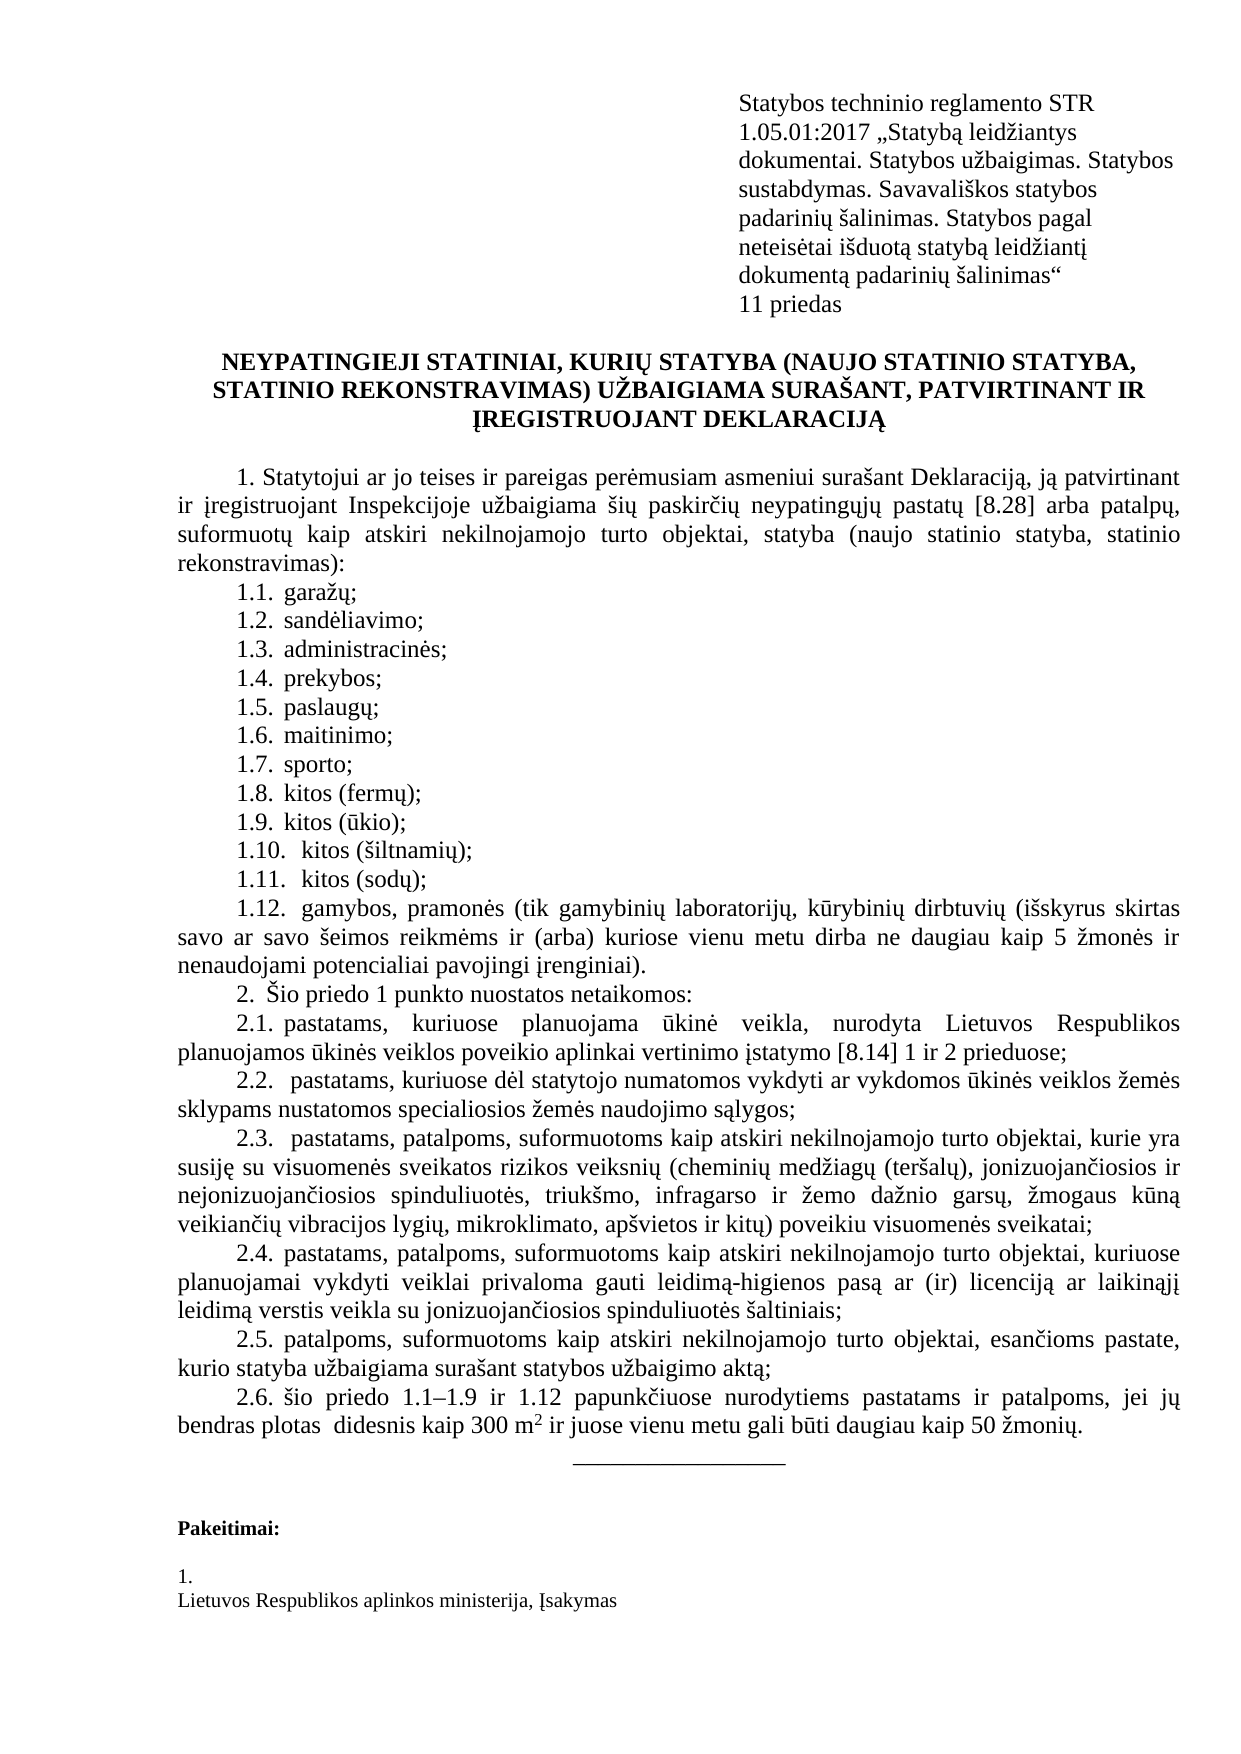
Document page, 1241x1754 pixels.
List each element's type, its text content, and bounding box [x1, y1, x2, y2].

text 1.2. sandėliavimo; [177, 605, 1181, 634]
text 2.1. pastatams, kuriuose planuojama ūkinė veikla, nurodyta Lietuvos Respublikos planuojamos ūkinės veiklos poveikio aplinkai vertinimo įstatymo [8.14] 1 ir 2 prieduose; [177, 1008, 1181, 1065]
text 1.4. prekybos; [177, 663, 1181, 692]
text 1.1. garažų; [177, 577, 1181, 605]
text NEYPATINGIEJI STATINIAI, KURIŲ STATYBA (NAUJO STATINIO STATYBA, STATINIO REKONSTRAVIMAS) UŽBAIGIAMA SURAŠANT, PATVIRTINANT IR ĮREGISTRUOJANT DEKLARACIJĄ [177, 347, 1181, 433]
text 2. Šio priedo 1 punkto nuostatos netaikomos: [177, 979, 1181, 1008]
text 1.10. kitos (šiltnamių); [177, 835, 1181, 864]
text 2.4. pastatams, patalpoms, suformuotoms kaip atskiri nekilnojamojo turto objektai, kuriuose planuojamai vykdyti veiklai privaloma gauti leidimą-higienos pasą ar (ir) licenciją ar laikinąjį leidimą verstis veikla su jonizuojančiosios spinduliuotės šaltiniais; [177, 1238, 1181, 1324]
text 2.5. patalpoms, suformuotoms kaip atskiri nekilnojamojo turto objektai, esančioms pastate, kurio statyba užbaigiama surašant statybos užbaigimo aktą; [177, 1324, 1181, 1382]
text 1.7. sporto; [177, 749, 1181, 778]
text 2.3. pastatams, patalpoms, suformuotoms kaip atskiri nekilnojamojo turto objektai, kurie yra susiję su visuomenės sveikatos rizikos veiksnių (cheminių medžiagų (teršalų), jonizuojančiosios ir nejonizuojančiosios spinduliuotės, triukšmo, infragarso ir žemo dažnio garsų, žmogaus kūną veikiančių vibracijos lygių, mikroklimato, apšvietos ir kitų) poveikiu visuomenės sveikatai; [177, 1123, 1181, 1238]
text 1.8. kitos (fermų); [177, 778, 1181, 807]
text 1.9. kitos (ūkio); [177, 807, 1181, 835]
text 2.6. šio priedo 1.1–1.9 ir 1.12 papunkčiuose nurodytiems pastatams ir patalpoms, jei jų bendras plotas didesnis kaip 300 m2 ir juose vienu metu gali būti daugiau kaip 50 žmonių. [177, 1382, 1181, 1439]
text 11 priedas [738, 289, 1181, 318]
text _________________ [177, 1439, 1181, 1468]
text 1.12. gamybos, pramonės (tik gamybinių laboratorijų, kūrybinių dirbtuvių (išskyrus skirtas savo ar savo šeimos reikmėms ir (arba) kuriose vienu metu dirba ne daugiau kaip 5 žmonės ir nenaudojami potencialiai pavojingi įrenginiai). [177, 893, 1181, 979]
text Statybos techninio reglamento STR 1.05.01:2017 „Statybą leidžiantys dokumentai. Statybos užbaigimas. Statybos sustabdymas. Savavališkos statybos padarinių šalinimas. Statybos pagal neteisėtai išduotą statybą leidžiantį dokumentą padarinių šalinimas“ [738, 88, 1181, 289]
text 1. Statytojui ar jo teises ir pareigas perėmusiam asmeniui surašant Deklaraciją, ją patvirtinant ir įregistruojant Inspekcijoje užbaigiama šių paskirčių neypatingųjų pastatų [8.28] arba patalpų, suformuotų kaip atskiri nekilnojamojo turto objektai, statyba (naujo statinio statyba, statinio rekonstravimas): [177, 462, 1181, 577]
text 1.11. kitos (sodų); [177, 864, 1181, 893]
text 1.5. paslaugų; [177, 692, 1181, 720]
text 1. [177, 1564, 1181, 1588]
text Pakeitimai: [177, 1516, 1181, 1540]
text 2.2. pastatams, kuriuose dėl statytojo numatomos vykdyti ar vykdomos ūkinės veiklos žemės sklypams nustatomos specialiosios žemės naudojimo sąlygos; [177, 1065, 1181, 1123]
text Lietuvos Respublikos aplinkos ministerija, Įsakymas [177, 1588, 1181, 1612]
text 1.3. administracinės; [177, 634, 1181, 663]
text 1.6. maitinimo; [177, 720, 1181, 749]
